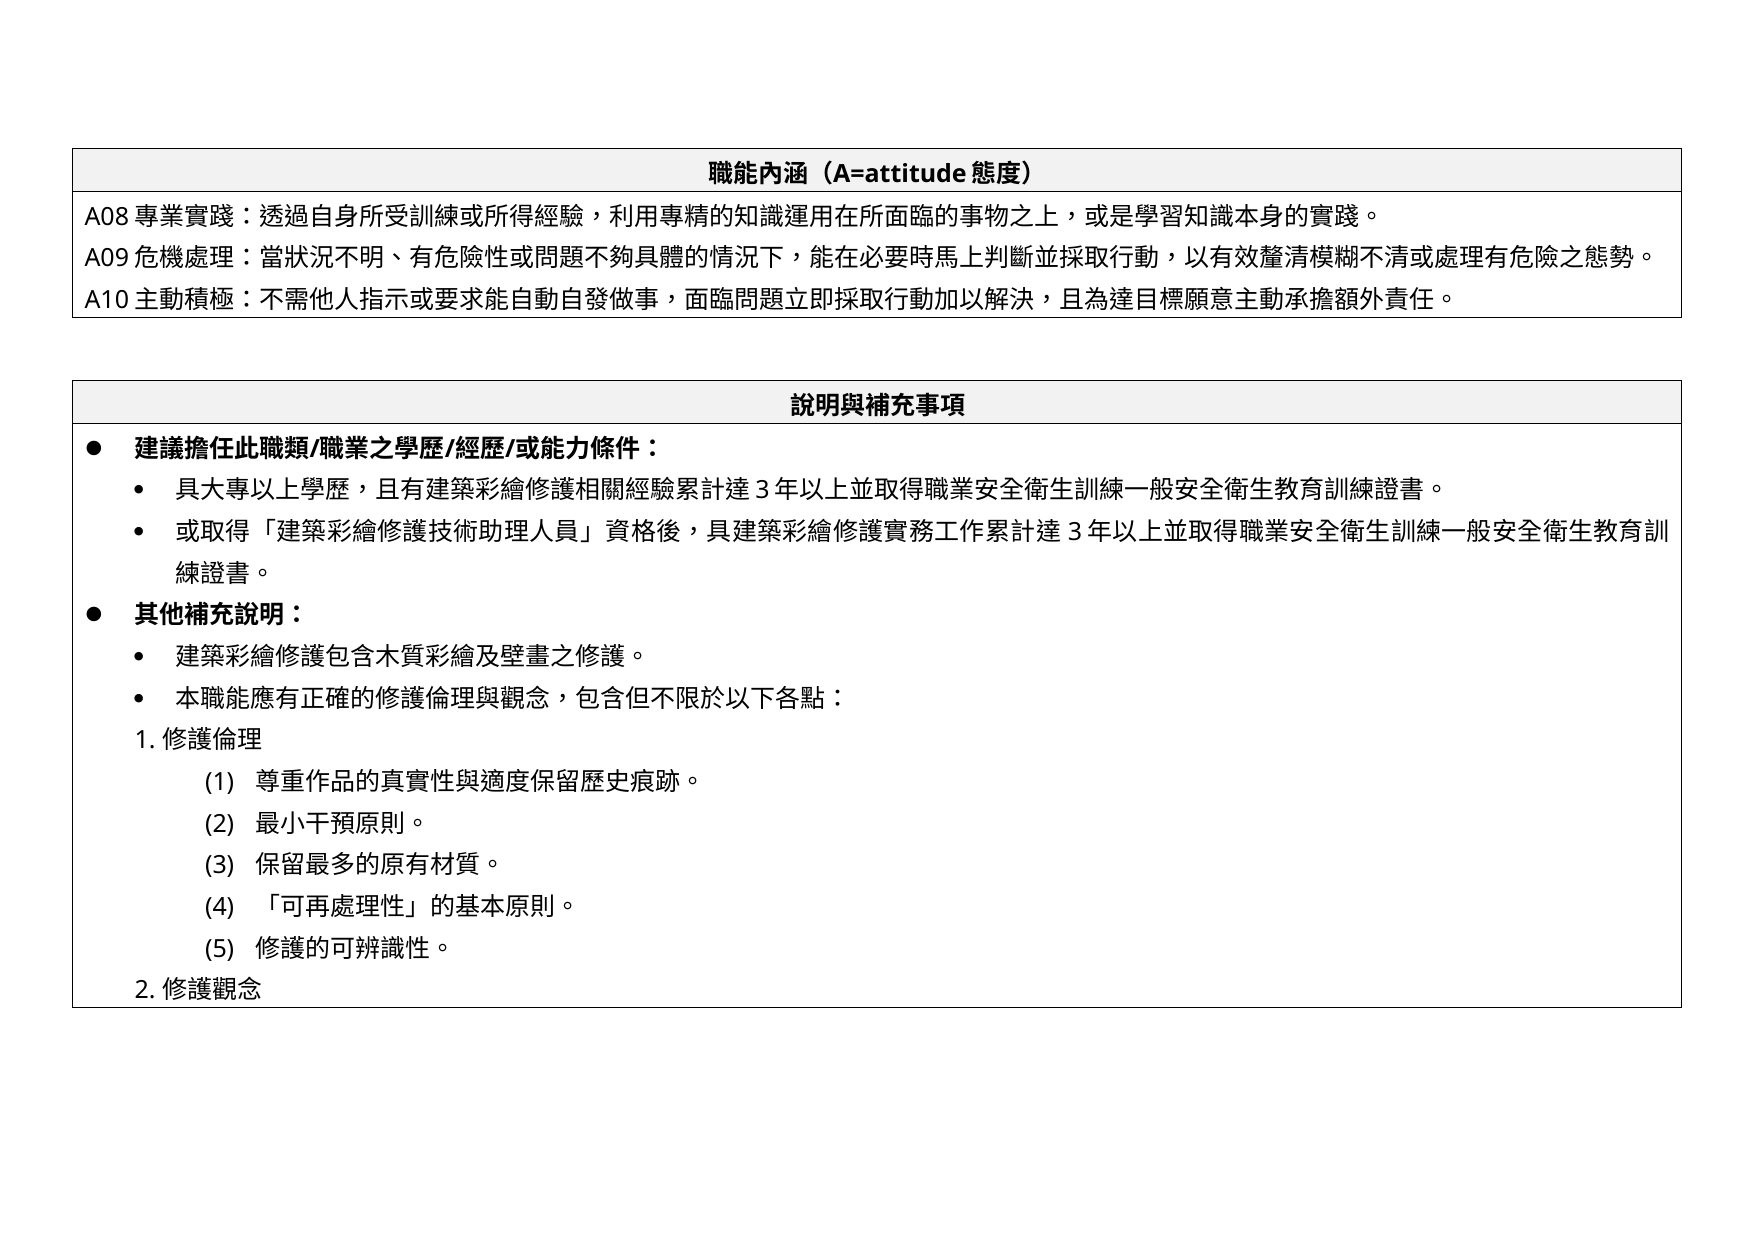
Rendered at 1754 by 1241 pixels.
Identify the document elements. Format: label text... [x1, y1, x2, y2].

table_header 說明與補充事項 [73, 381, 1681, 423]
table_header 職能內涵（A=attitude態度） [73, 149, 1681, 191]
table_cell 建議擔任此職類/職業之學歷/經歷/或能力條件： 具大專以上學歷，且有建築彩繪修護相關經驗累計達3年以上並取得職業安全衛生訓練一般安全衛生教育訓練證書。 或取得「建築彩繪修護技術助理人員」資格後，具建築彩繪修護實務工作累計達3年以上並取得職業安全衛生訓練一般安全衛生教育訓練證書。 其他補充說明： 建築彩繪修護包含木質彩繪及壁畫之修護。 本職能應有正確的修護倫理與觀念，包含但不限於以下各點： 1. 修護倫理 尊重作品的真實性與適度保留歷史痕跡。 最小干預原則。 保留最多的原有材質。 「可再處理性」的基本原則。 修護的可辨識性。 2. 修護觀念 安全性的考量。 兼顧多學門的施作與決策過程。 詳實的調查、測量與修護記錄。 兼顧日常管理維護。 補充註釋： 【註1】環境條件：包含溫度、相對濕度、照度、紫外線、保存環境等。 【註2】檢視作業：指以測量工具、溶劑及光學檢視等方式進行建築彩繪之整體檢視。 【註3】修護試作：指脫鹽、清潔、加固、填補、全色、保護層等修護相關之必要項目。 【註4】脫鹽方法擬定與成效評估：包含材料評估。 【註5】清潔：指載體至保護層之總體性清潔工作。 【註6】清潔技術：包含物理性、化學性及綜合性清潔方法。 【註7】清潔試驗：包含清潔藥劑及汙染物性質判斷，並運用如梯氏三角圖（TEAS chart）、酸鹼值等作為評估。 【註8】加固：依據劣損狀況之不同，部分個案之加固工作需在清潔前執行。 [73, 424, 1681, 1007]
table_cell A08專業實踐：透過自身所受訓練或所得經驗，利用專精的知識運用在所面臨的事物之上，或是學習知識本身的實踐。 A09危機處理：當狀況不明、有危險性或問題不夠具體的情況下，能在必要時馬上判斷並採取行動，以有效釐清模糊不清或處理有危險之態勢。 A10主動積極：不需他人指示或要求能自動自發做事，面臨問題立即採取行動加以解決，且為達目標願意主動承擔額外責任。 [73, 192, 1681, 317]
